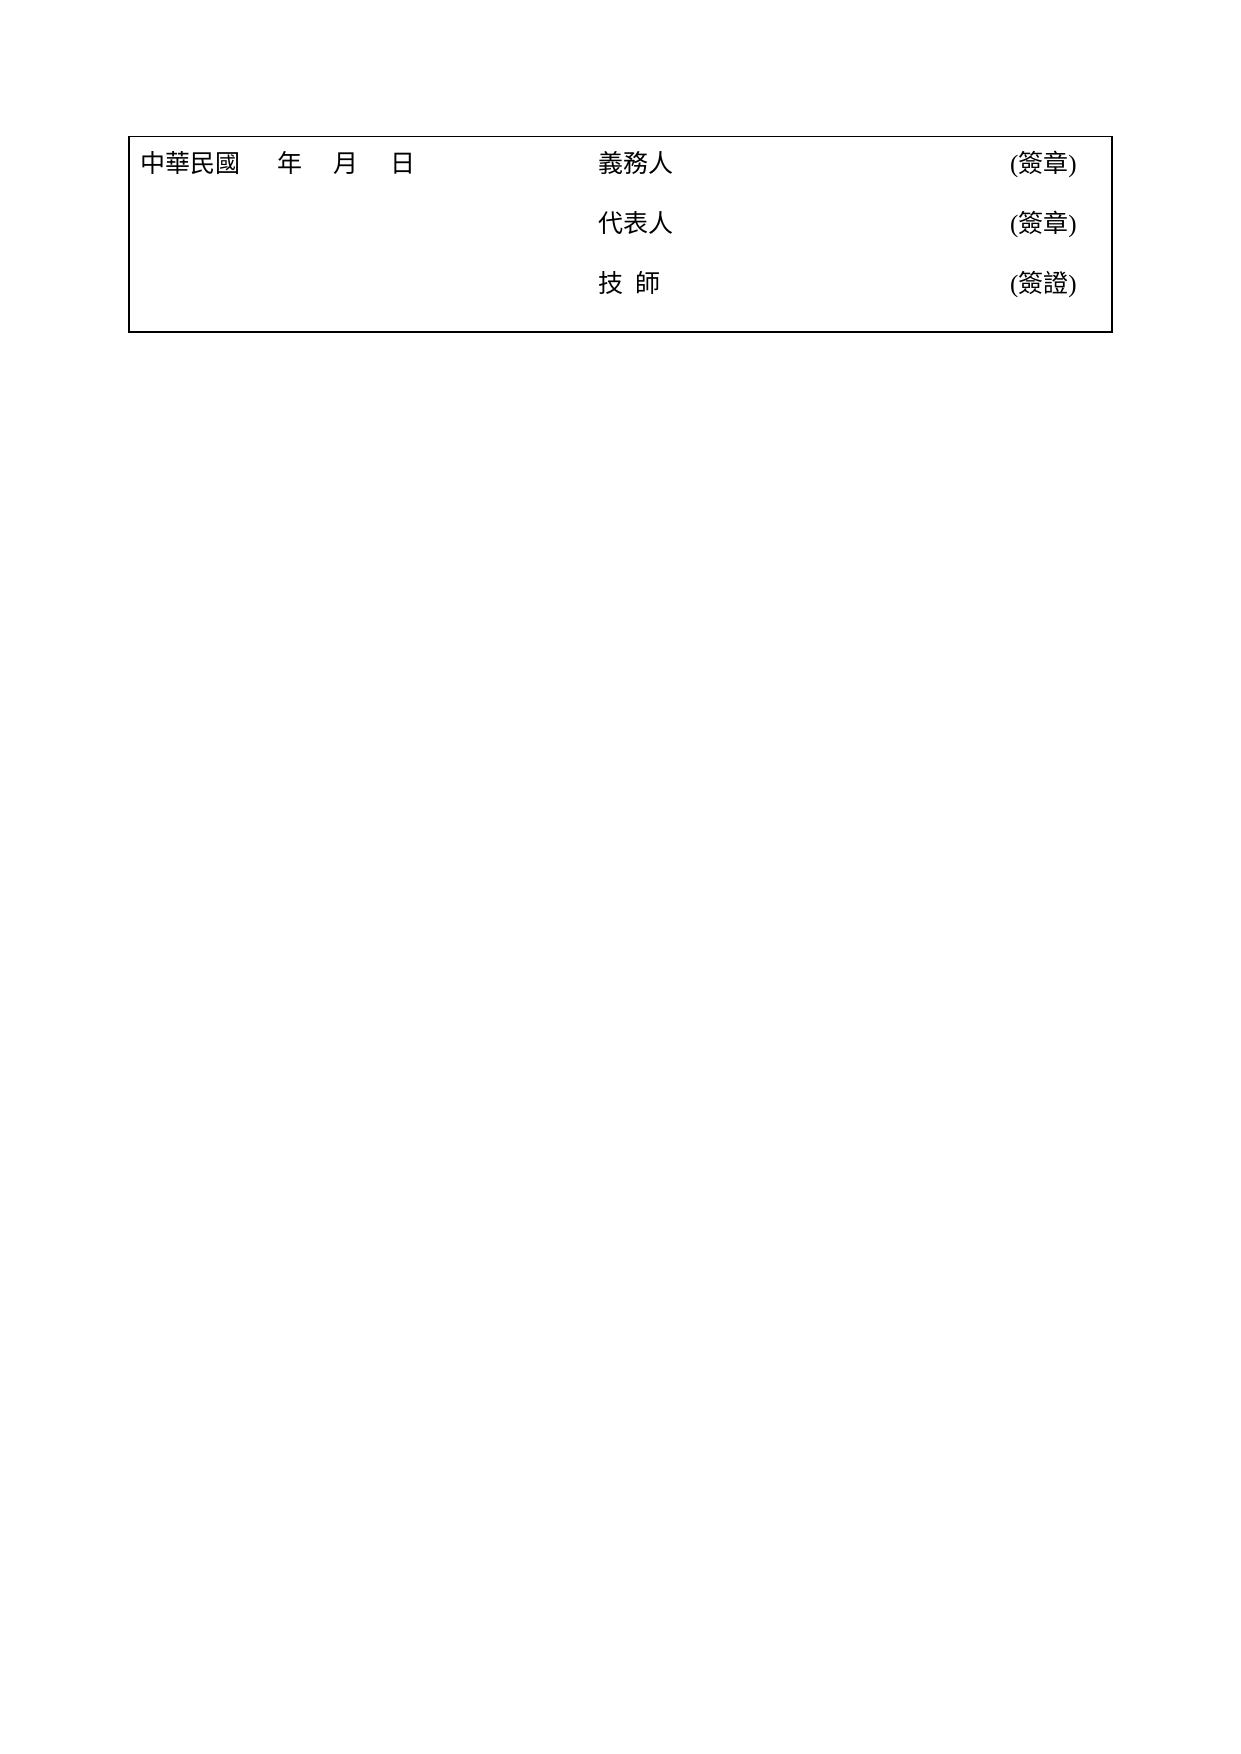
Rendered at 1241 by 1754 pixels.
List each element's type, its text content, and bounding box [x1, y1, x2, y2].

table_cell 中華民國 年 月 日 義務人 (簽章) 代表人 (簽章) 技 師 (簽證) [130, 137, 1111, 331]
